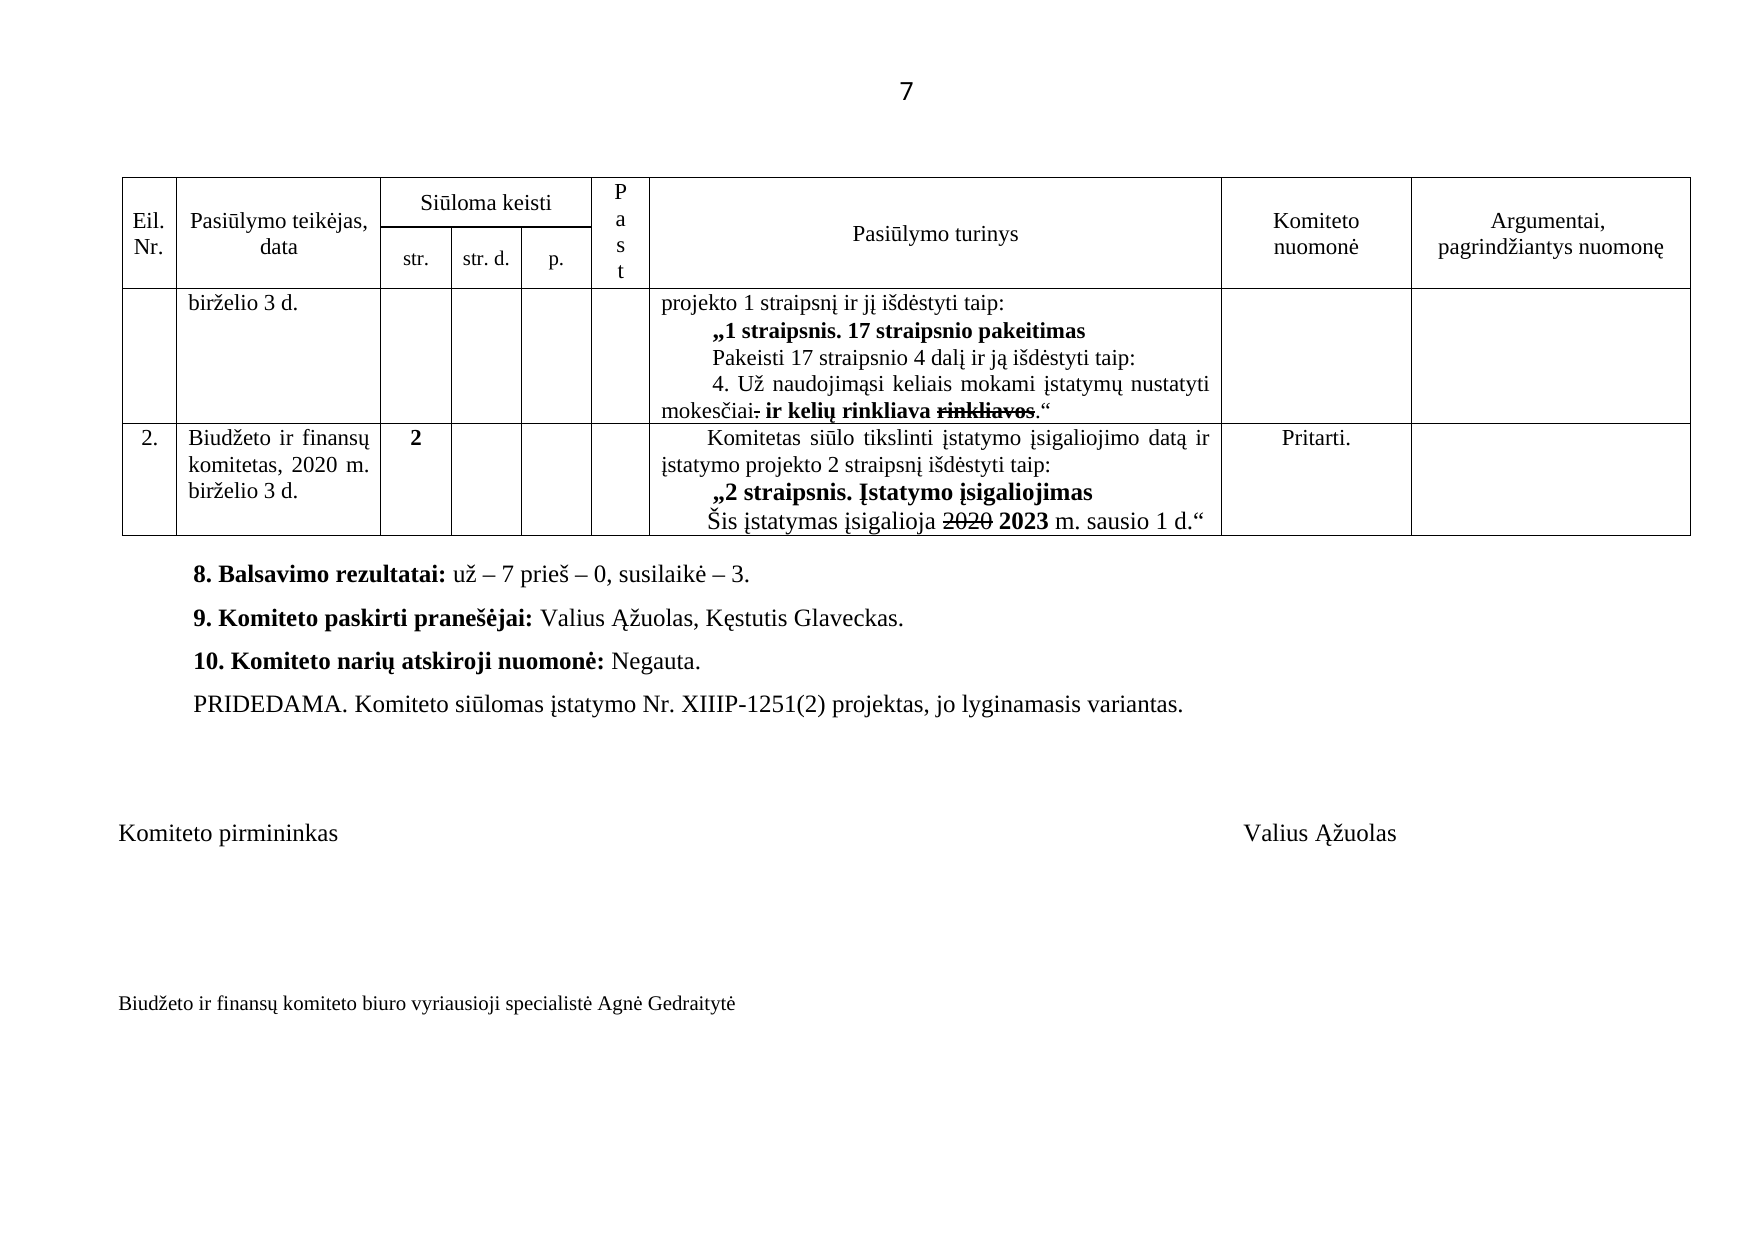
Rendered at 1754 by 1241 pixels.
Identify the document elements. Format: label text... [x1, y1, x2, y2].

table_cell [522, 424, 591, 534]
table_cell Biudžeto ir finansų komitetas, 2020 m. birželio 3 d. [177, 424, 380, 534]
text 10. Komiteto narių atskiroji nuomonė: Negauta. [118, 646, 1695, 674]
table_cell str. d. [452, 228, 521, 288]
table_cell 2. [123, 424, 176, 534]
text Komiteto pirmininkas Valius Ąžuolas [118, 818, 1695, 847]
table_cell projekto 1 straipsnį ir jį išdėstyti taip: „1 straipsnis. 17 straipsnio pakeitimas Pakeisti 17 straipsnio 4 dalį ir ją išdėstyti taip: 4. Už naudojimąsi keliais mokami įstatymų nustatyti mokesčiai. ir kelių rinkliava rinkliavos.“ [650, 289, 1221, 423]
table_cell [592, 289, 649, 423]
table_cell p. [522, 228, 591, 288]
table_cell [522, 289, 591, 423]
table_header Eil. Nr. [123, 178, 176, 288]
table_cell [1412, 424, 1690, 534]
text 8. Balsavimo rezultatai: už – 7 prieš – 0, susilaikė – 3. [118, 559, 1695, 588]
text Biudžeto ir finansų komiteto biuro vyriausioji specialistė Agnė Gedraitytė [118, 991, 1695, 1015]
table_cell [1222, 289, 1411, 423]
table_cell Pritarti. [1222, 424, 1411, 534]
table_cell Komitetas siūlo tikslinti įstatymo įsigaliojimo datą ir įstatymo projekto 2 straipsnį išdėstyti taip: „2 straipsnis. Įstatymo įsigaliojimas Šis įstatymas įsigalioja 2020 2023 m. sausio 1 d.“ [650, 424, 1221, 534]
table_cell [123, 289, 176, 423]
table_header Pasiūlymo teikėjas, data [177, 178, 380, 288]
table_cell str. [381, 228, 451, 288]
table_cell birželio 3 d. [177, 289, 380, 423]
table_header Komiteto nuomonė [1222, 178, 1411, 288]
text PRIDEDAMA. Komiteto siūlomas įstatymo Nr. XIIIP-1251(2) projektas, jo lyginamasis variantas. [118, 689, 1695, 718]
table_cell [452, 289, 521, 423]
text 9. Komiteto paskirti pranešėjai: Valius Ąžuolas, Kęstutis Glaveckas. [118, 603, 1695, 631]
table_cell 2 [381, 424, 451, 534]
table_cell [1412, 289, 1690, 423]
table_header Argumentai, pagrindžiantys nuomonę [1412, 178, 1690, 288]
table_cell [381, 289, 451, 423]
table_cell [592, 424, 649, 534]
table_header Siūloma keisti [381, 178, 591, 226]
table_header Pasiūlymo turinys [650, 178, 1221, 288]
table_header Pastabos [592, 178, 649, 288]
table_cell [452, 424, 521, 534]
